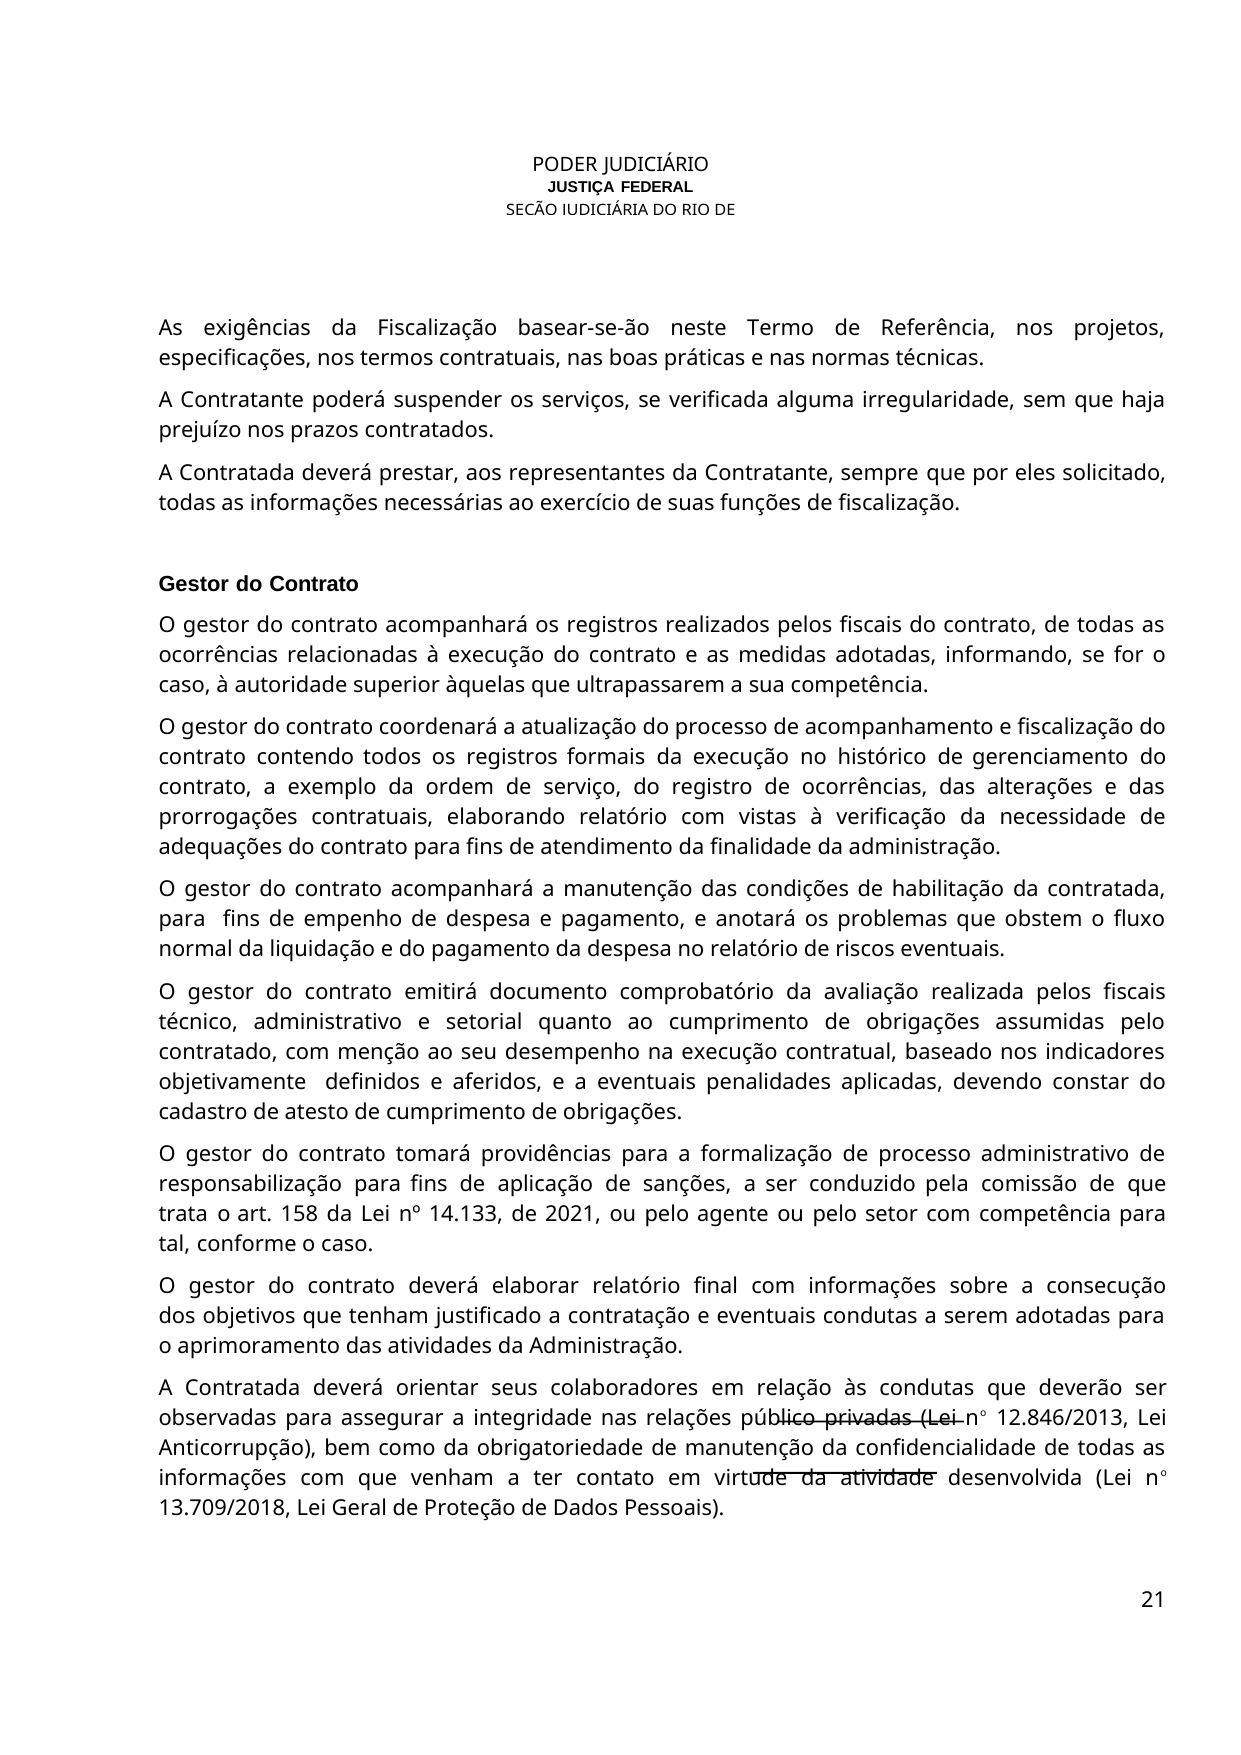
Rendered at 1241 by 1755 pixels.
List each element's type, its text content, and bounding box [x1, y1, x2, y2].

text A Contratante poderá suspender os serviços, se verificada alguma irregularidade, sem que haja prejuízo nos prazos contratados. [158, 384, 1167, 444]
text A Contratada deverá orientar seus colaboradores em relação às condutas que deverão ser observadas para assegurar a integridade nas relações público privadas (Lei no 12.846/2013, Lei Anticorrupção), bem como da obrigatoriedade de manutenção da confidencialidade de todas as informações com que venham a ter contato em virtude da atividade desenvolvida (Lei no 13.709/2018, Lei Geral de Proteção de Dados Pessoais). [158, 1372, 1167, 1522]
text A Contratada deverá prestar, aos representantes da Contratante, sempre que por eles solicitado, todas as informações necessárias ao exercício de suas funções de fiscalização. [158, 457, 1166, 516]
text O gestor do contrato tomará providências para a formalização de processo administrativo de responsabilização para fins de aplicação de sanções, a ser conduzido pela comissão de que trata o art. 158 da Lei nº 14.133, de 2021, ou pelo agente ou pelo setor com competência para tal, conforme o caso. [158, 1138, 1167, 1258]
text O gestor do contrato acompanhará os registros realizados pelos fiscais do contrato, de todas as ocorrências relacionadas à execução do contrato e as medidas adotadas, informando, se for o caso, à autoridade superior àquelas que ultrapassarem a sua competência. [158, 609, 1167, 699]
text O gestor do contrato coordenará a atualização do processo de acompanhamento e fiscalização do contrato contendo todos os registros formais da execução no histórico de gerenciamento do contrato, a exemplo da ordem de serviço, do registro de ocorrências, das alterações e das prorrogações contratuais, elaborando relatório com vistas à verificação da necessidade de adequações do contrato para fins de atendimento da finalidade da administração. [158, 711, 1167, 861]
subtitle Gestor do Contrato [158, 571, 1167, 596]
text As exigências da Fiscalização basear-se-ão neste Termo de Referência, nos projetos, especificações, nos termos contratuais, nas boas práticas e nas normas técnicas. [158, 312, 1166, 372]
text O gestor do contrato acompanhará a manutenção das condições de habilitação da contratada, para fins de empenho de despesa e pagamento, e anotará os problemas que obstem o fluxo normal da liquidação e do pagamento da despesa no relatório de riscos eventuais. [158, 873, 1167, 963]
text O gestor do contrato deverá elaborar relatório final com informações sobre a consecução dos objetivos que tenham justificado a contratação e eventuais condutas a serem adotadas para o aprimoramento das atividades da Administração. [158, 1270, 1167, 1359]
text O gestor do contrato emitirá documento comprobatório da avaliação realizada pelos fiscais técnico, administrativo e setorial quanto ao cumprimento de obrigações assumidas pelo contratado, com menção ao seu desempenho na execução contratual, baseado nos indicadores objetivamente definidos e aferidos, e a eventuais penalidades aplicadas, devendo constar do cadastro de atesto de cumprimento de obrigações. [158, 976, 1167, 1126]
